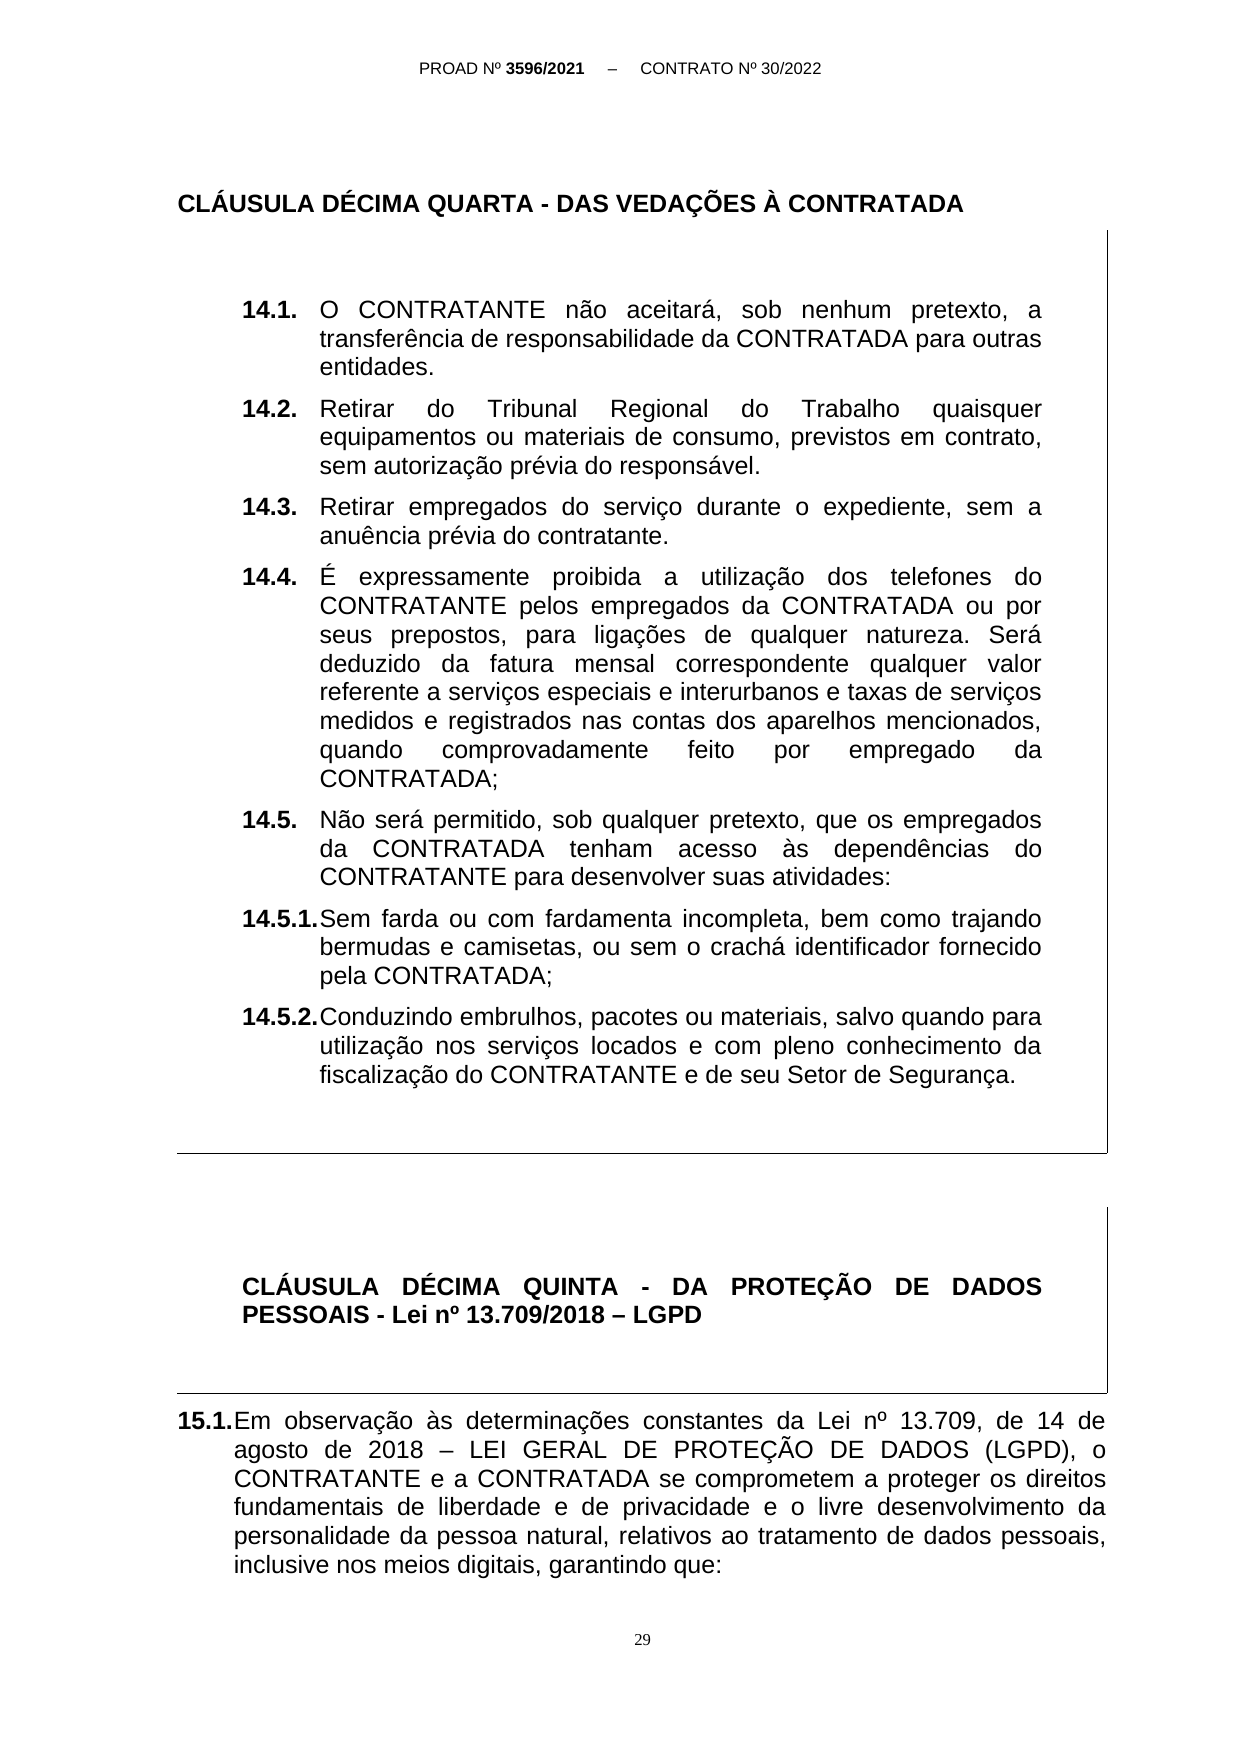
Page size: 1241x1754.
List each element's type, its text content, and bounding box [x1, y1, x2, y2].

list É expressamente proibida a utilização dos telefones do CONTRATANTE pelos empregados da CONTRATADA ou por seus prepostos, para ligações de qualquer natureza. Será deduzido da fatura mensal correspondente qualquer valor referente a serviços especiais e interurbanos e taxas de serviços medidos e registrados nas contas dos aparelhos mencionados, quando comprovadamente feito por empregado da CONTRATADA; [177, 498, 1107, 740]
list O CONTRATANTE não aceitará, sob nenhum pretexto, a transferência de responsabilidade da CONTRATADA para outras entidades. [177, 230, 1107, 329]
list Em observação às determinações constantes da Lei nº 13.709, de 14 de agosto de 2018 – LEI GERAL DE PROTEÇÃO DE DADOS (LGPD), o CONTRATANTE e a CONTRATADA se comprometem a proteger os direitos fundamentais de liberdade e de privacidade e o livre desenvolvimento da personalidade da pessoa natural, relativos ao tratamento de dados pessoais, inclusive nos meios digitais, garantindo que: [177, 1406, 1107, 1578]
text CLÁUSULA DÉCIMA QUINTA - DA PROTEÇÃO DE DADOS PESSOAIS - Lei nº 13.709/2018 – LGPD [177, 1207, 1107, 1393]
list Conduzindo embrulhos, pacotes ou materiais, salvo quando para utilização nos serviços locados e com pleno conhecimento da fiscalização do CONTRATANTE e de seu Setor de Segurança. [177, 938, 1107, 1153]
list Retirar empregados do serviço durante o expediente, sem a anuência prévia do contratante. [177, 428, 1107, 498]
list Não será permitido, sob qualquer pretexto, que os empregados da CONTRATADA tenham acesso às dependências do CONTRATANTE para desenvolver suas atividades: [177, 740, 1107, 839]
list Sem farda ou com fardamenta incompleta, bem como trajando bermudas e camisetas, ou sem o crachá identificador fornecido pela CONTRATADA; [177, 839, 1107, 938]
list Retirar do Tribunal Regional do Trabalho quaisquer equipamentos ou materiais de consumo, previstos em contrato, sem autorização prévia do responsável. [177, 329, 1107, 428]
text CLÁUSULA DÉCIMA QUARTA - DAS VEDAÇÕES À CONTRATADA [177, 189, 1107, 218]
